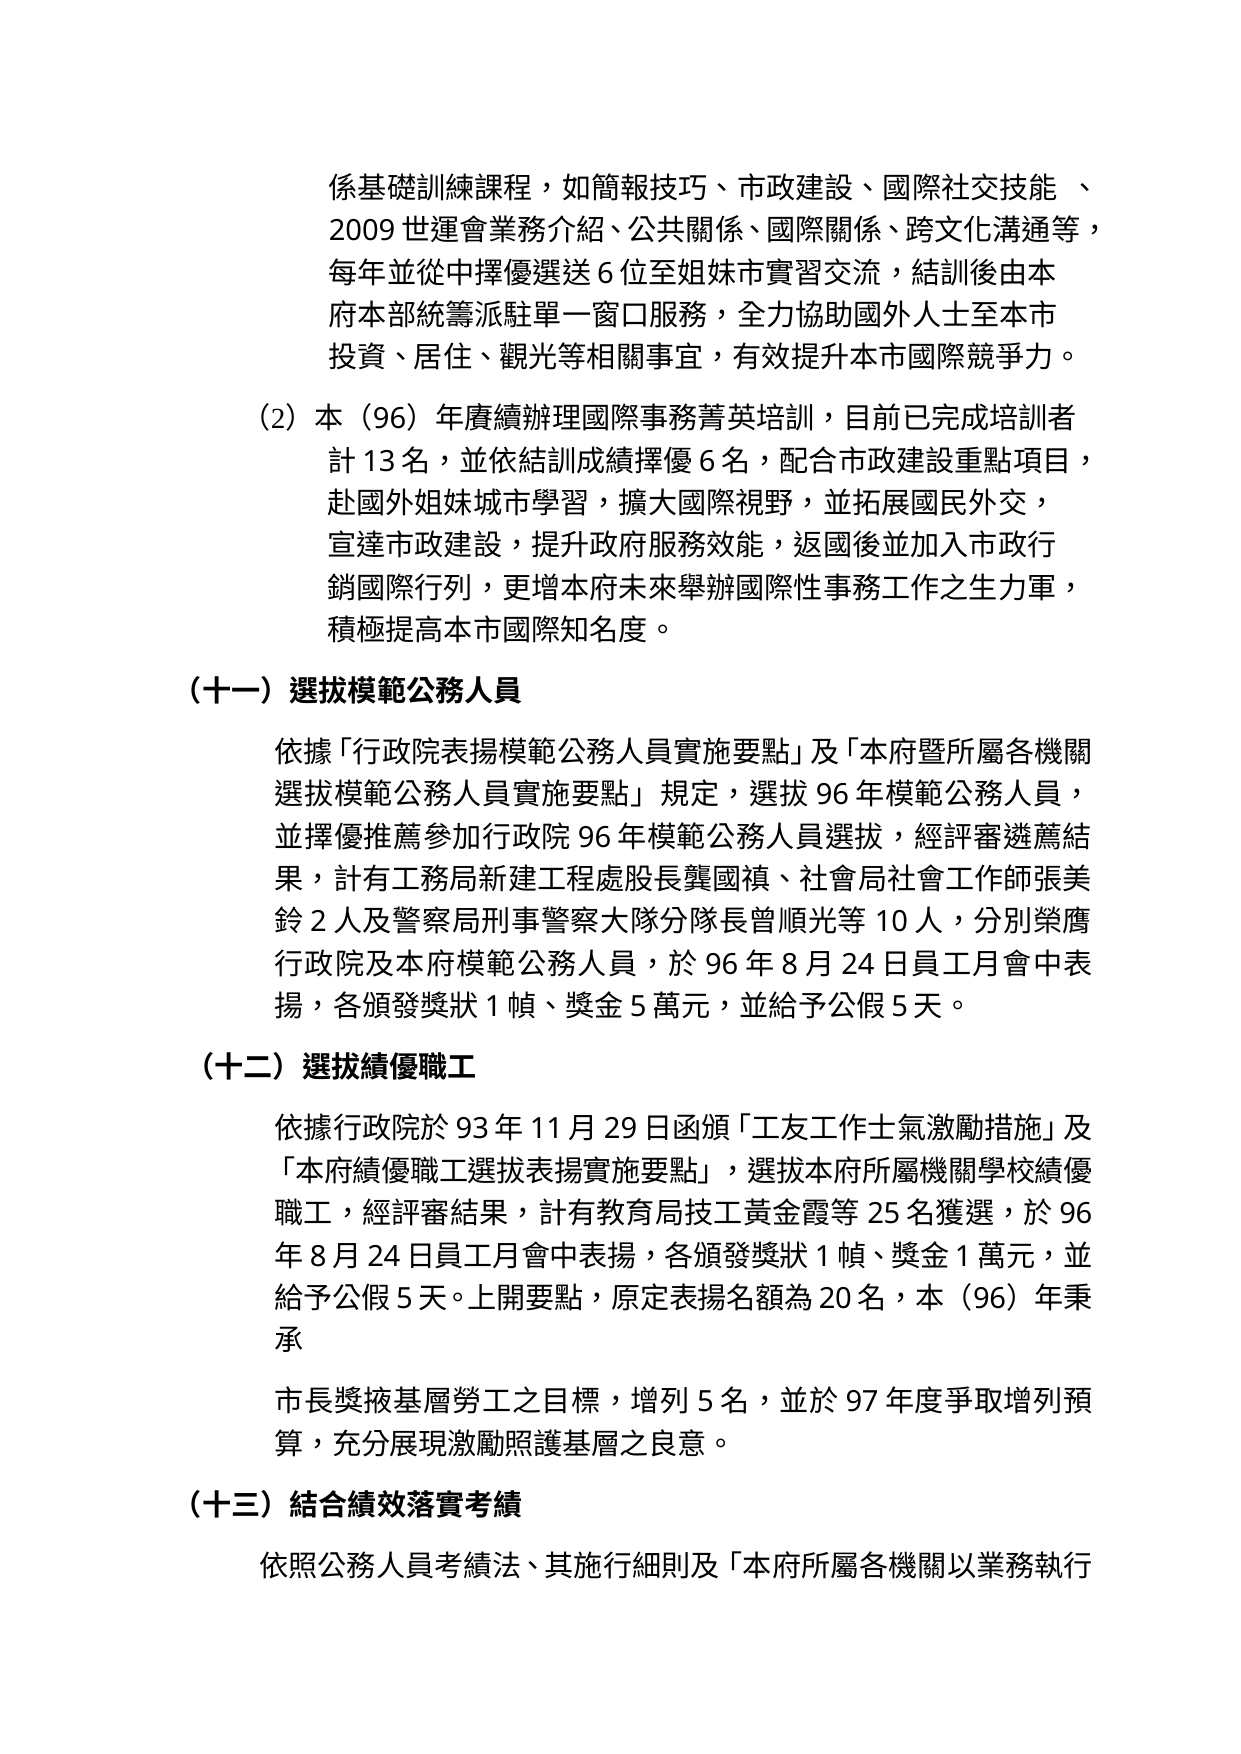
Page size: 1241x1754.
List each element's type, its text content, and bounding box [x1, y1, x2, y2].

text 依據行政院於93年11月29日函頒「工友工作士氣激勵措施」及「本府績優職工選拔表揚實施要點」，選拔本府所屬機關學校績優職工，經評審結果，計有教育局技工黃金霞等25名獲選，於96年8月24日員工月會中表揚，各頒發獎狀1幀、獎金1萬元，並給予公假5天。上開要點，原定表揚名額為20名，本（96）年秉承 [274, 1105, 1092, 1359]
text （1）為培育本府國際事務人才，特訂定「高雄市政府涉外事務單一窗口規劃案」及「高雄市政府國際事務菁英培訓計畫」，加強辦理國際事務人才培訓，將本府國際事務人才之甄選、培訓、國外學習及未來運用方式等，詳加規劃並逐年培訓，使其成為各項國際活動中主要之接待及服務專才。94、95年已培訓37名國際事務菁英，全程以英語授課，課程內容主要係基礎訓練課程，如簡報技巧、市政建設、國際社交技能、2009世運會業務介紹、公共關係、國際關係、跨文化溝通等，每年並從中擇優選送6位至姐妹市實習交流，結訓後由本府本部統籌派駐單一窗口服務，全力協助國外人士至本市投資、居住、觀光等相關事宜，有效提升本市國際競爭力。 [260, 164, 1080, 376]
text 依照公務人員考績法、其施行細則及「本府所屬各機關以業務執行 [259, 1542, 1092, 1585]
text （十二）選拔績優職工 [185, 1044, 1092, 1086]
text 依據「行政院表揚模範公務人員實施要點」及「本府暨所屬各機關選拔模範公務人員實施要點」規定，選拔96年模範公務人員，並擇優推薦參加行政院96年模範公務人員選拔，經評審遴薦結果，計有工務局新建工程處股長龔國禛、社會局社會工作師張美鈴2人及警察局刑事警察大隊分隊長曾順光等10人，分別榮膺行政院及本府模範公務人員，於96年8月24日員工月會中表揚，各頒發獎狀1幀、獎金5萬元，並給予公假5天。 [274, 729, 1092, 1025]
text （十一）選拔模範公務人員 [173, 668, 1092, 710]
text （十三）結合績效落實考績 [173, 1481, 1092, 1524]
text （2）本（96）年賡續辦理國際事務菁英培訓，目前已完成培訓者計13名，並依結訓成績擇優6名，配合市政建設重點項目，赴國外姐妹城市學習，擴大國際視野，並拓展國民外交，宣達市政建設，提升政府服務效能，返國後並加入市政行銷國際行列，更增本府未來舉辦國際性事務工作之生力軍，積極提高本市國際知名度。 [241, 395, 1080, 649]
text 市長獎掖基層勞工之目標，增列5名，並於97年度爭取增列預算，充分展現激勵照護基層之良意。 [274, 1378, 1092, 1463]
